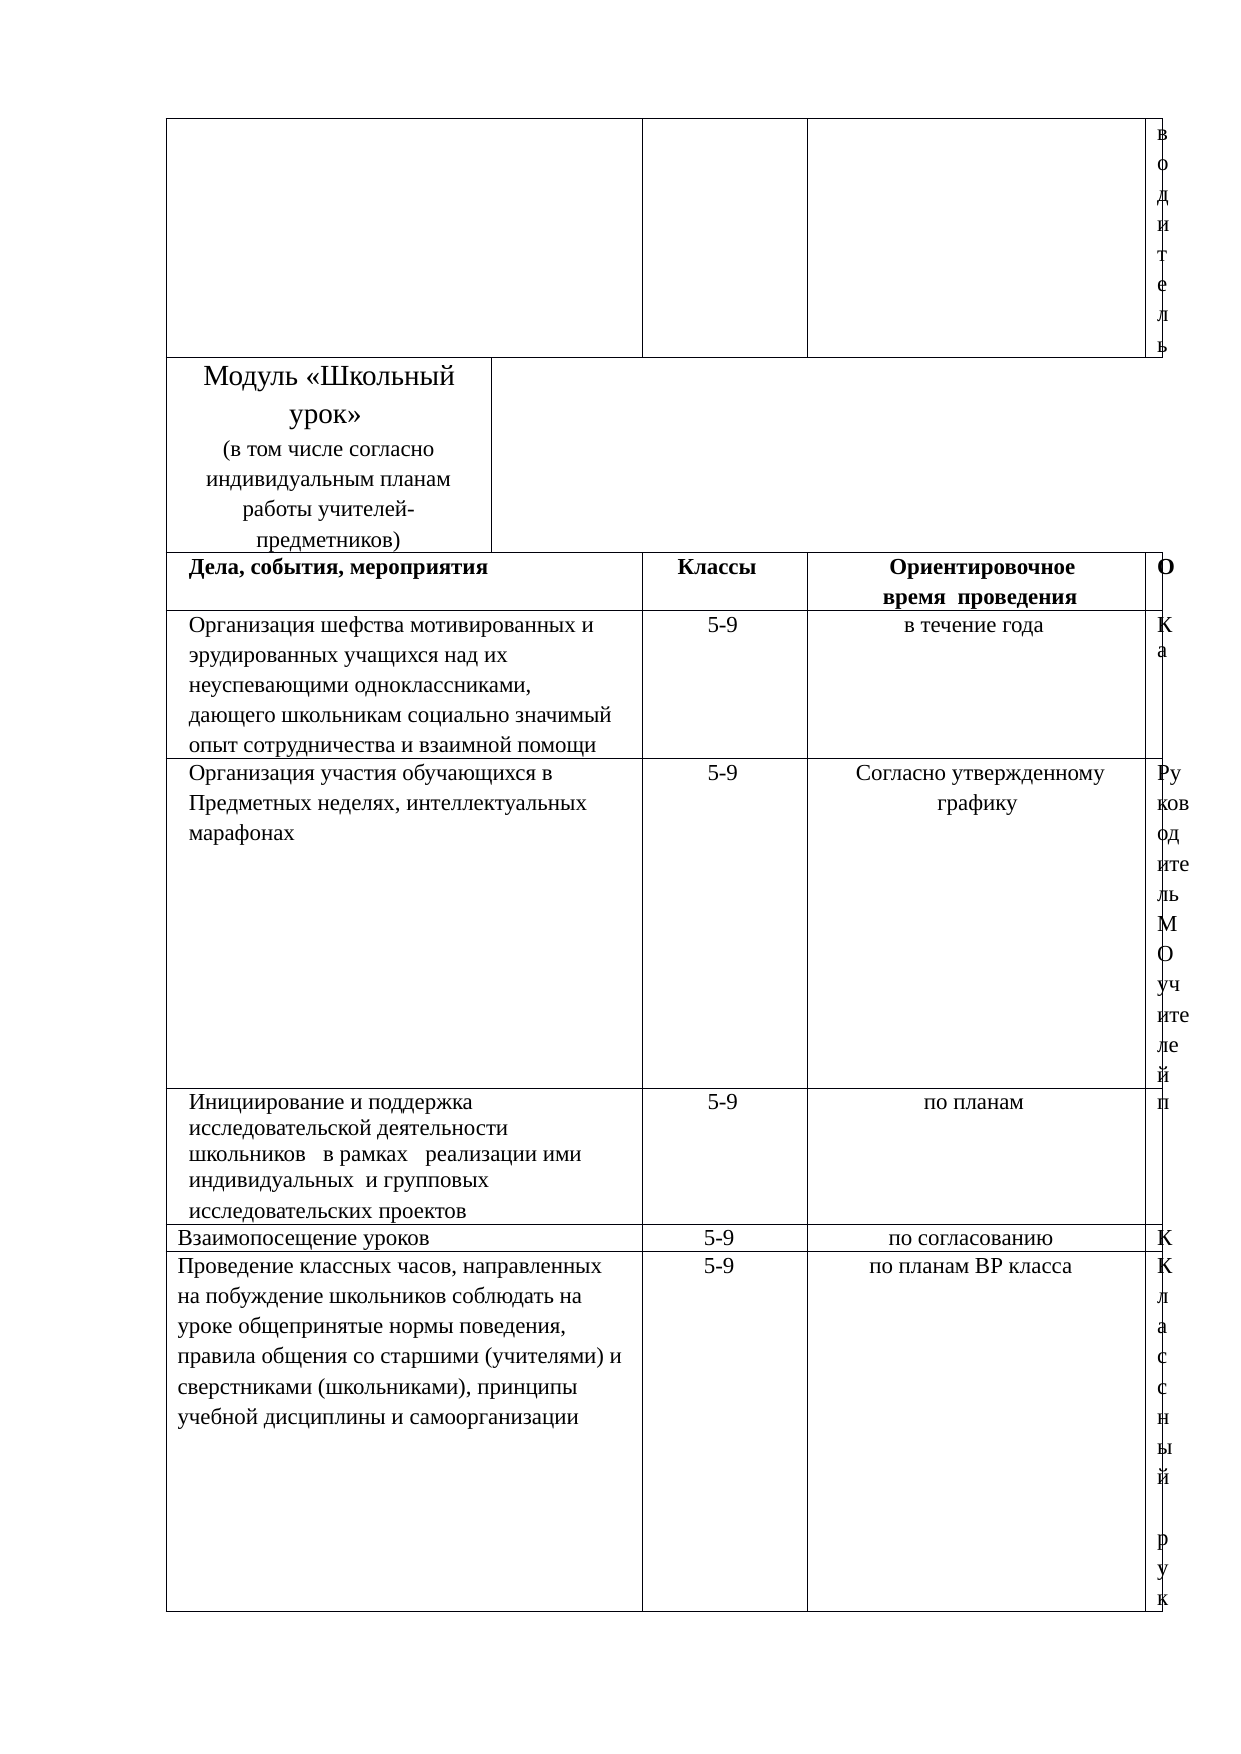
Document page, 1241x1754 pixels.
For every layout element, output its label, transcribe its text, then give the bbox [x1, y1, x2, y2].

table_cell по согласованию [808, 1225, 1145, 1251]
table_cell Проведение классных часов, направленных на побуждение школьников соблюдать на уроке общепринятые нормы поведения, правила общения со старшими (учителями) и сверстниками (школьниками), принципы учебной дисциплины и самоорганизации [167, 1252, 642, 1611]
table_cell Классы [643, 553, 807, 610]
table_cell Руководитель МО учителей [1146, 759, 1162, 1087]
table_cell Организация шефства мотивированных и эрудированных учащихся над их неуспевающими одноклассниками, дающего школьникам социально значимый опыт сотрудничества и взаимной помощи [167, 611, 642, 758]
table_cell Классный руководитель, педагоги-предметники, актив класса [1146, 611, 1162, 758]
table_cell 5-9 [643, 1089, 807, 1223]
table_cell по планам ВР класса [808, 1252, 1145, 1611]
table_cell по планам [808, 1089, 1145, 1223]
table_cell 5-9 [643, 1225, 807, 1251]
table_cell Дела, события, мероприятия [167, 553, 642, 610]
table_cell 5-9 [643, 1252, 807, 1611]
table_cell [167, 119, 642, 357]
table_cell Согласно утвержденному графику [808, 759, 1145, 1087]
table_cell Организация участия обучающихся в Предметных неделях, интеллектуальных марафонах [167, 759, 642, 1087]
table_cell Классный руководитель [1146, 1252, 1162, 1611]
table_cell [643, 119, 807, 357]
table_cell [808, 119, 1145, 357]
table_cell Инициирование и поддержка исследовательской деятельности школьников в рамках реализации ими индивидуальных и групповых исследовательских проектов [167, 1089, 642, 1223]
table_cell Ориентировочное время проведения [808, 553, 1145, 610]
table_cell педагоги-предметники [1146, 1089, 1162, 1223]
table_cell 5-9 [643, 759, 807, 1087]
table_cell Ответственные [1146, 553, 1162, 610]
table_cell Классный руководитель [1146, 119, 1162, 357]
table_cell 5-9 [643, 611, 807, 758]
table_cell Модуль «Школьный урок» (в том числе согласно индивидуальным планам работы учителей-предметников) [167, 358, 491, 552]
table_cell в течение года [808, 611, 1145, 758]
table_cell Взаимопосещение уроков [167, 1225, 642, 1251]
